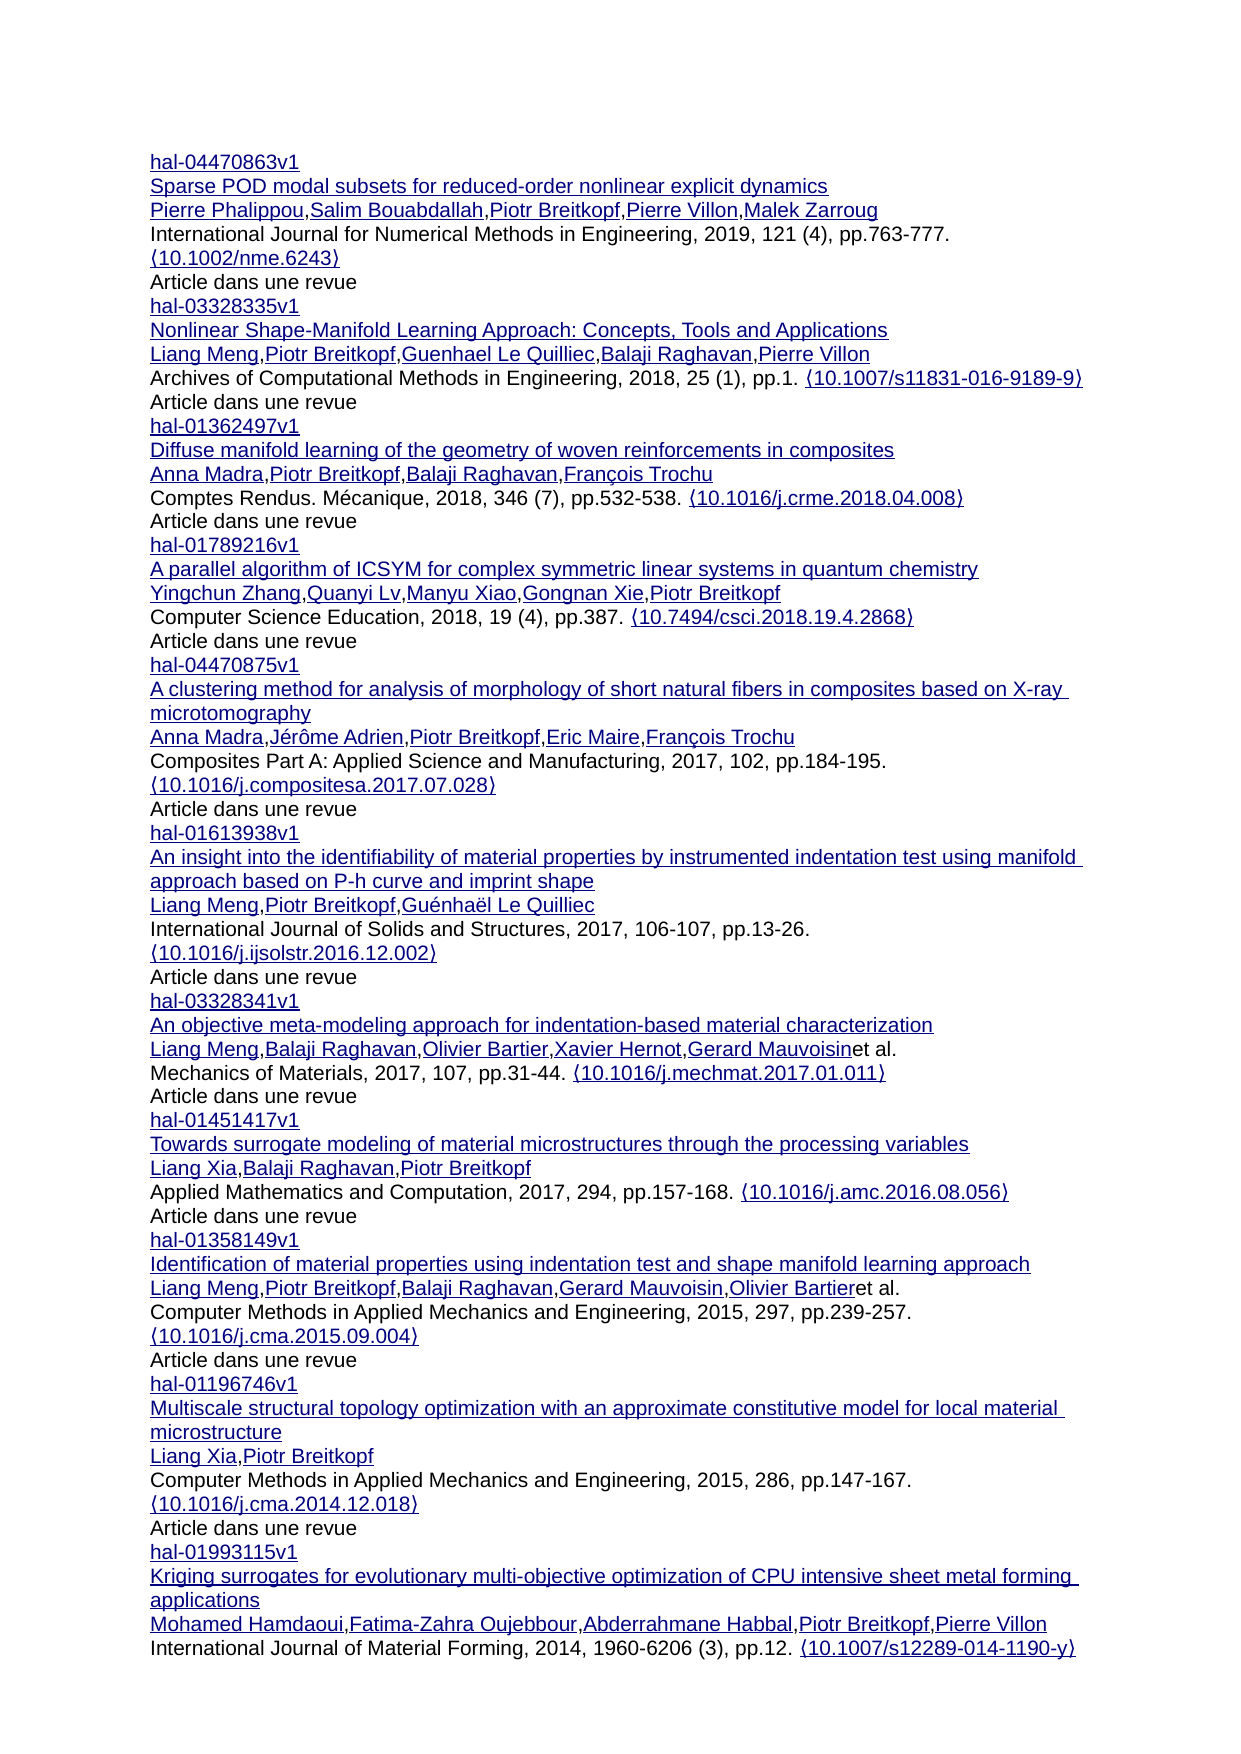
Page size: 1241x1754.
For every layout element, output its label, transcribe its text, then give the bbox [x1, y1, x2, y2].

table_cell A clustering method for analysis of morphology of short natural fibers in composites based on X-ray microtomography Anna Madra,Jérôme Adrien,Piotr Breitkopf,Eric Maire,François Trochu Composites Part A: Applied Science and Manufacturing, 2017, 102, pp.184-195. ⟨10.1016/j.compositesa.2017.07.028⟩ Article dans une revue hal-01613938v1 [150, 677, 1090, 845]
table_cell Sparse POD modal subsets for reduced‐order nonlinear explicit dynamics Pierre Phalippou,Salim Bouabdallah,Piotr Breitkopf,Pierre Villon,Malek Zarroug International Journal for Numerical Methods in Engineering, 2019, 121 (4), pp.763-777. ⟨10.1002/nme.6243⟩ Article dans une revue hal-03328335v1 [150, 174, 1090, 318]
table_cell Identification of material properties using indentation test and shape manifold learning approach Liang Meng,Piotr Breitkopf,Balaji Raghavan,Gerard Mauvoisin,Olivier Bartieret al. Computer Methods in Applied Mechanics and Engineering, 2015, 297, pp.239-257. ⟨10.1016/j.cma.2015.09.004⟩ Article dans une revue hal-01196746v1 [150, 1252, 1090, 1396]
table_cell Multiscale structural topology optimization with an approximate constitutive model for local material microstructure Liang Xia,Piotr Breitkopf Computer Methods in Applied Mechanics and Engineering, 2015, 286, pp.147-167. ⟨10.1016/j.cma.2014.12.018⟩ Article dans une revue hal-01993115v1 [150, 1396, 1090, 1563]
table_cell Towards surrogate modeling of material microstructures through the processing variables Liang Xia,Balaji Raghavan,Piotr Breitkopf Applied Mathematics and Computation, 2017, 294, pp.157-168. ⟨10.1016/j.amc.2016.08.056⟩ Article dans une revue hal-01358149v1 [150, 1132, 1090, 1252]
table_cell Nonlinear Shape-Manifold Learning Approach: Concepts, Tools and Applications Liang Meng,Piotr Breitkopf,Guenhael Le Quilliec,Balaji Raghavan,Pierre Villon Archives of Computational Methods in Engineering, 2018, 25 (1), pp.1. ⟨10.1007/s11831-016-9189-9⟩ Article dans une revue hal-01362497v1 [150, 318, 1090, 437]
table_cell Kriging surrogates for evolutionary multi-objective optimization of CPU intensive sheet metal forming applications Mohamed Hamdaoui,Fatima-Zahra Oujebbour,Abderrahmane Habbal,Piotr Breitkopf,Pierre Villon International Journal of Material Forming, 2014, 1960-6206 (3), pp.12. ⟨10.1007/s12289-014-1190-y⟩ [150, 1564, 1090, 1659]
table_cell An objective meta-modeling approach for indentation-based material characterization Liang Meng,Balaji Raghavan,Olivier Bartier,Xavier Hernot,Gerard Mauvoisinet al. Mechanics of Materials, 2017, 107, pp.31-44. ⟨10.1016/j.mechmat.2017.01.011⟩ Article dans une revue hal-01451417v1 [150, 1013, 1090, 1132]
table_cell An insight into the identifiability of material properties by instrumented indentation test using manifold approach based on P-h curve and imprint shape Liang Meng,Piotr Breitkopf,Guénhaël Le Quilliec International Journal of Solids and Structures, 2017, 106-107, pp.13-26. ⟨10.1016/j.ijsolstr.2016.12.002⟩ Article dans une revue hal-03328341v1 [150, 845, 1090, 1012]
table_cell A parallel algorithm of ICSYM for complex symmetric linear systems in quantum chemistry Yingchun Zhang,Quanyi Lv,Manyu Xiao,Gongnan Xie,Piotr Breitkopf Computer Science Education, 2018, 19 (4), pp.387. ⟨10.7494/csci.2018.19.4.2868⟩ Article dans une revue hal-04470875v1 [150, 557, 1090, 677]
table_cell Diffuse manifold learning of the geometry of woven reinforcements in composites Anna Madra,Piotr Breitkopf,Balaji Raghavan,François Trochu Comptes Rendus. Mécanique, 2018, 346 (7), pp.532-538. ⟨10.1016/j.crme.2018.04.008⟩ Article dans une revue hal-01789216v1 [150, 438, 1090, 557]
table_cell hal-04470863v1 [150, 150, 1090, 174]
